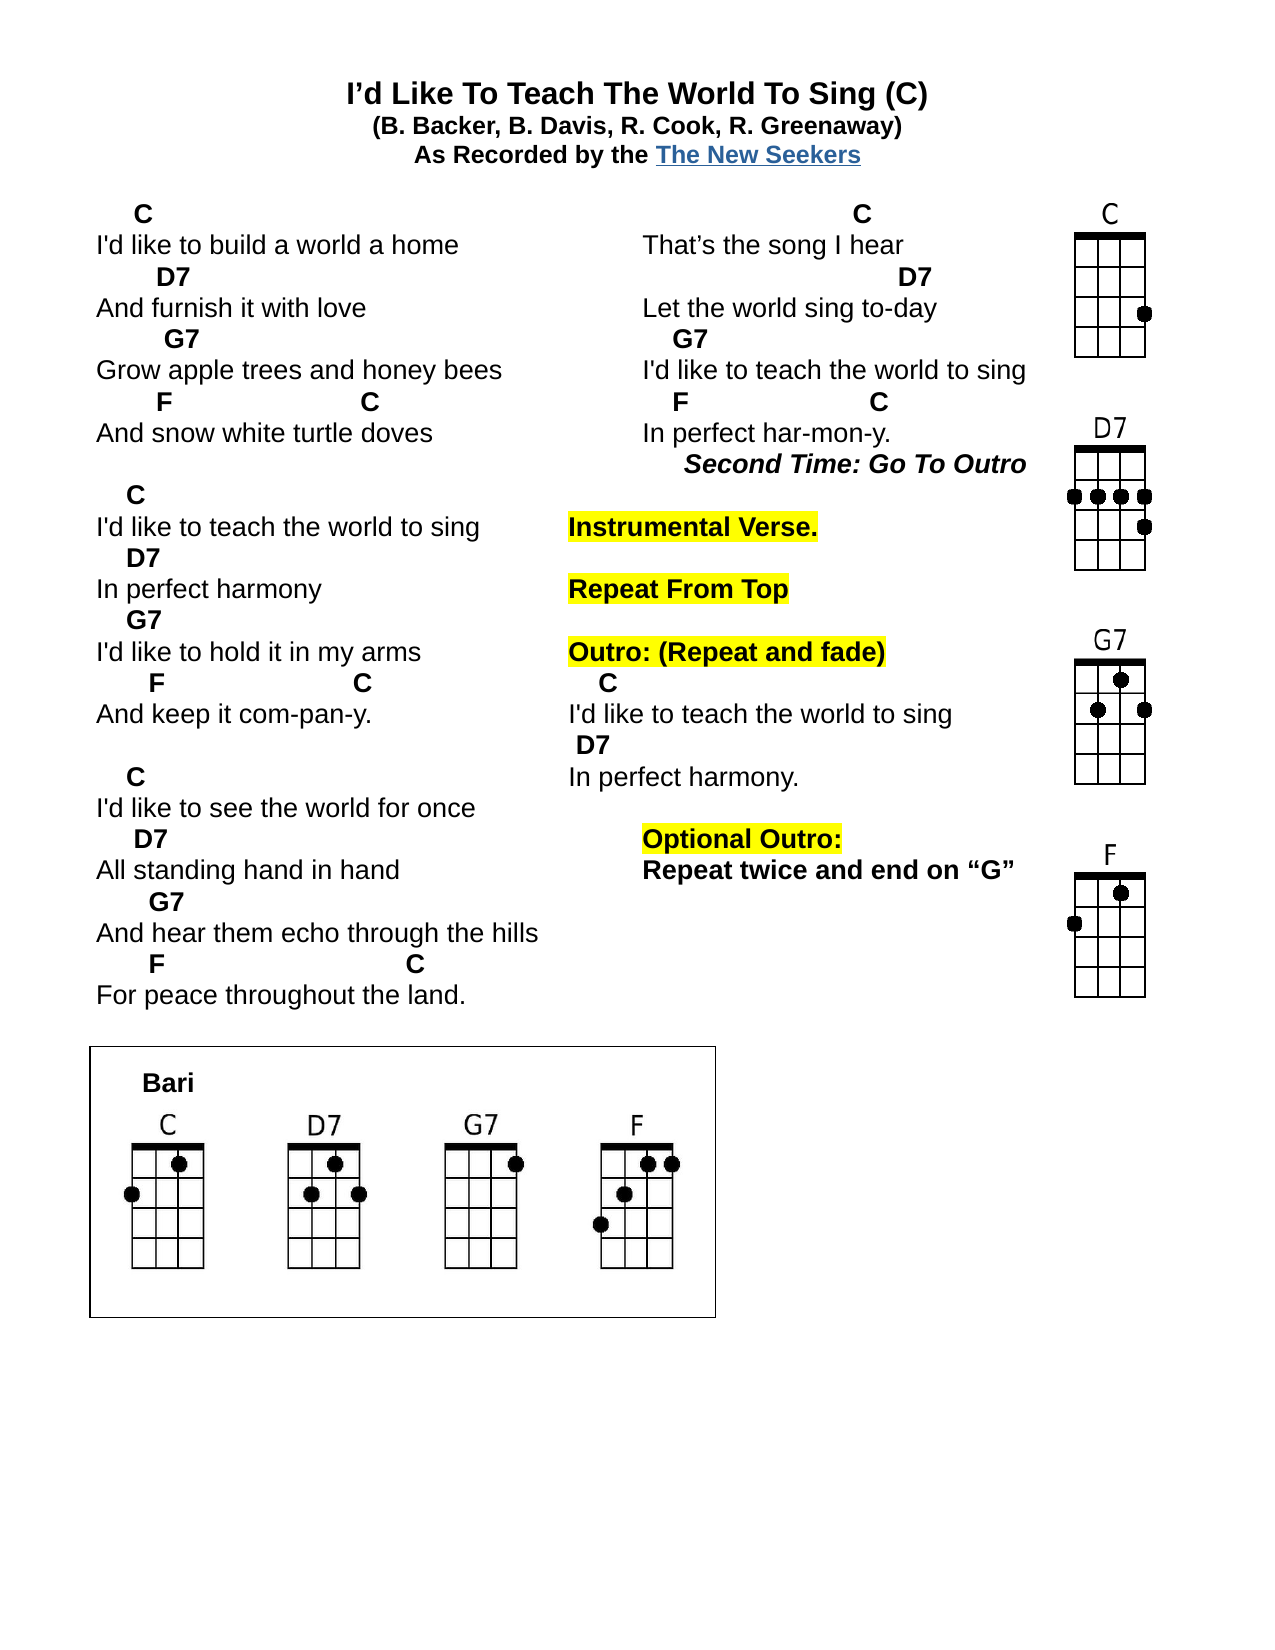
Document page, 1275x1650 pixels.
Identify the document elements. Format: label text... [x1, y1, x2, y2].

picture [1040, 198, 1180, 386]
picture [1040, 838, 1180, 1026]
picture [566, 1109, 708, 1297]
picture [253, 1109, 395, 1297]
table_cell [1035, 619, 1185, 832]
table_cell Bari [91, 1047, 246, 1104]
table_header C I'd like to build a world a home D7 And furnish it with love G7 Grow apple trees and honey bees F C And snow white turtle doves C I'd like to teach the world to sing D7 In perfect harmony G7 I'd like to hold it in my arms F C And keep it com-pan-y. C I'd like to see the world for once D7 All standing hand in hand G7 And hear them echo through the hills F C For peace throughout the land. [90, 193, 562, 1046]
table_cell [403, 1047, 559, 1104]
table_header C That’s the song I hear D7 Let the world sing to-day G7 I'd like to teach the world to sing F C In perfect har-mon-y. Second Time: Go To Outro Instrumental Verse. Repeat From Top Outro: (Repeat and fade) C I'd like to teach the world to sing D7 In perfect harmony. Optional Outro: Repeat twice and end on “G” [563, 193, 1035, 1046]
table_cell [872, 1046, 1028, 1104]
table_cell [403, 1104, 559, 1317]
table_cell [1035, 833, 1185, 1046]
table_cell [559, 1047, 715, 1104]
picture [97, 1109, 239, 1297]
table_header [1035, 193, 1185, 406]
table_cell [1035, 406, 1185, 619]
table_cell [716, 1046, 872, 1104]
table_cell [91, 1104, 246, 1317]
table_cell [872, 1104, 1028, 1317]
table_cell [246, 1047, 403, 1104]
table_cell [1028, 1046, 1185, 1317]
picture [410, 1109, 552, 1297]
picture [1040, 624, 1180, 813]
table_cell [559, 1104, 715, 1317]
table_cell [716, 1104, 872, 1317]
table_cell [246, 1104, 403, 1317]
text I’d Like To Teach The World To Sing (C) (B. Backer, B. Davis, R. Cook, R. Greenaway) As Recorded by the The New Seekers [90, 75, 1185, 168]
picture [1040, 411, 1180, 599]
